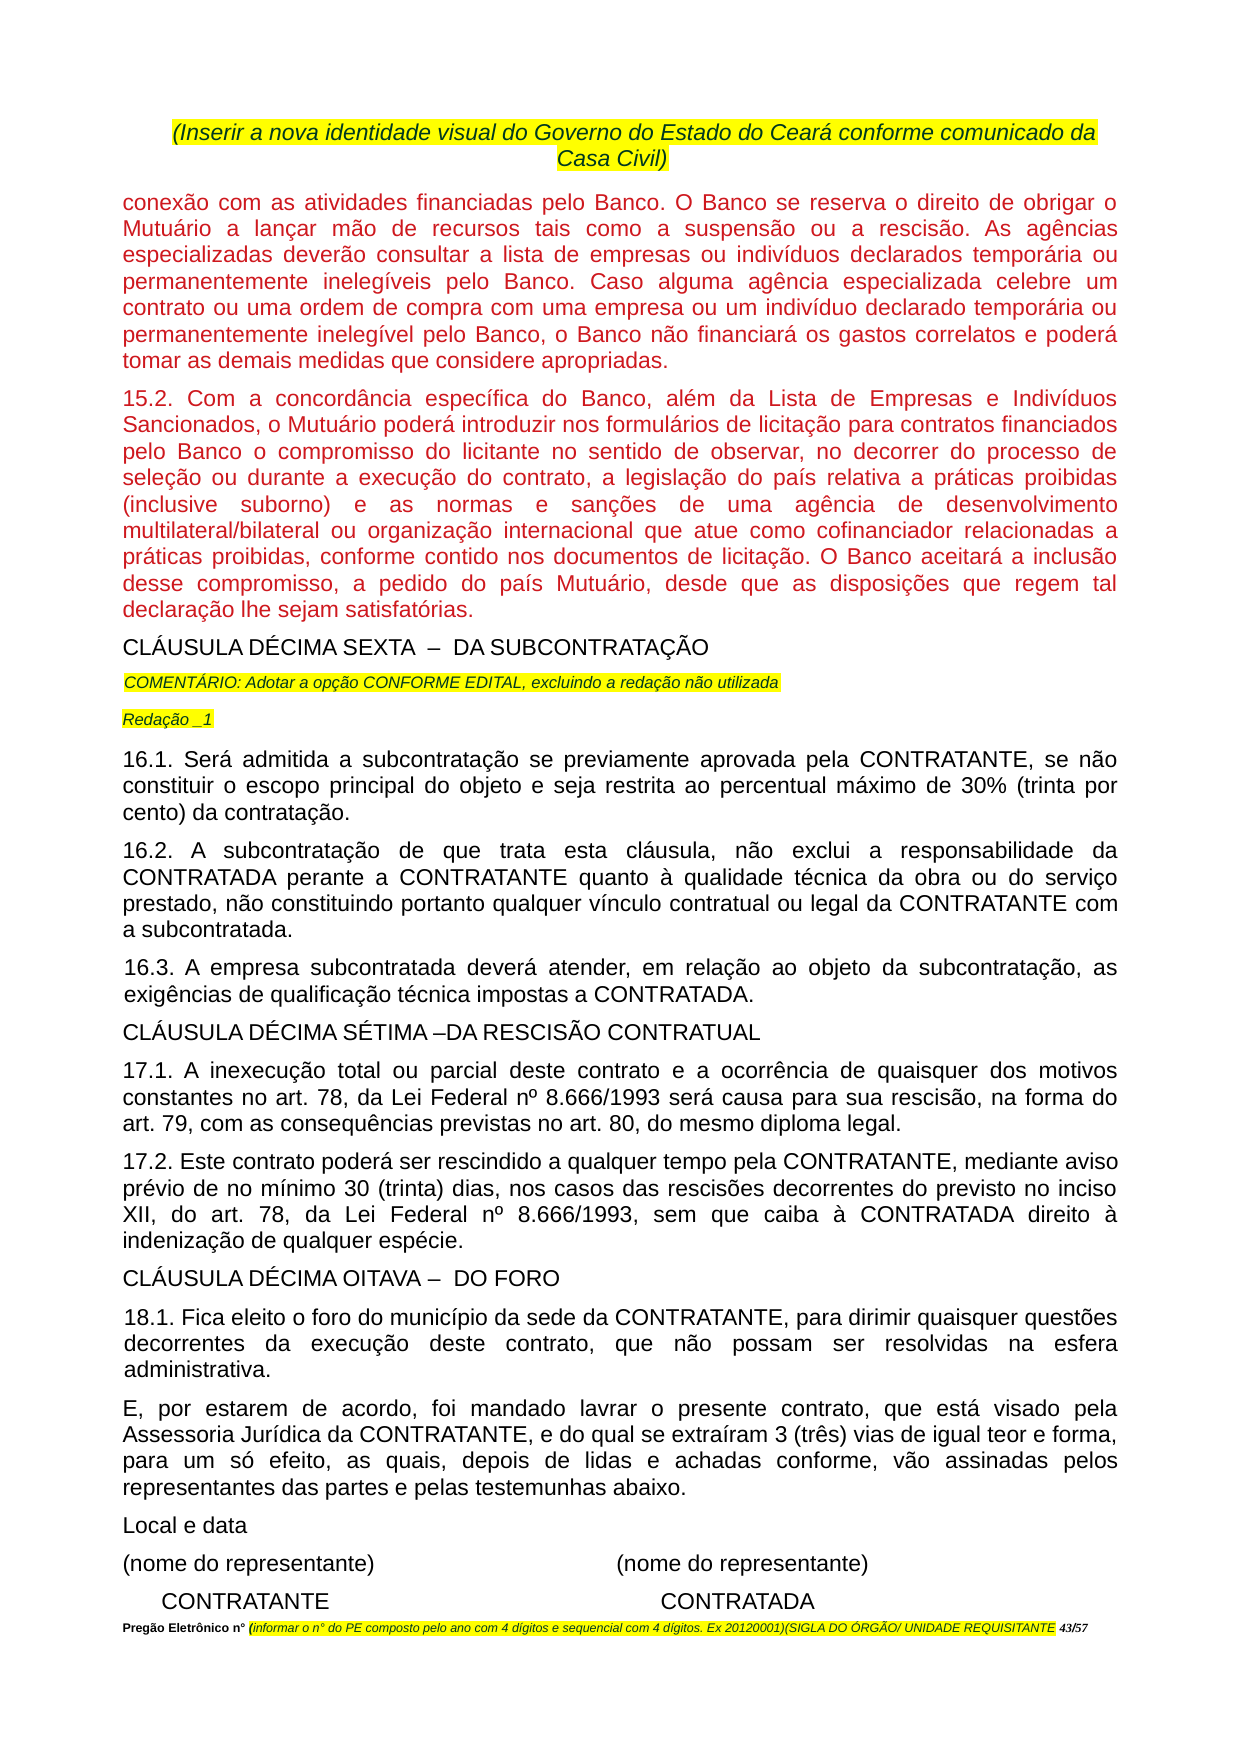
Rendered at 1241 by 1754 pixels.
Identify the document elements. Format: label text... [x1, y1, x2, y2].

text 16.3. A empresa subcontratada deverá atender, em relação ao objeto da subcontratação, as exigências de qualificação técnica impostas a CONTRATADA. [124, 954, 1118, 1007]
text 16.2. A subcontratação de que trata esta cláusula, não exclui a responsabilidade da CONTRATADA perante a CONTRATANTE quanto à qualidade técnica da obra ou do serviço prestado, não constituindo portanto qualquer vínculo contratual ou legal da CONTRATANTE com a subcontratada. [122, 837, 1118, 942]
text 17.2. Este contrato poderá ser rescindido a qualquer tempo pela CONTRATANTE, mediante aviso prévio de no mínimo 30 (trinta) dias, nos casos das rescisões decorrentes do previsto no inciso XII, do art. 78, da Lei Federal nº 8.666/1993, sem que caiba à CONTRATADA direito à indenização de qualquer espécie. [122, 1148, 1118, 1253]
text Redação _1 [122, 709, 1120, 728]
text CLÁUSULA DÉCIMA OITAVA – DO FORO [122, 1265, 1118, 1292]
text COMENTÁRIO: Adotar a opção CONFORME EDITAL, excluindo a redação não utilizada [124, 672, 1118, 692]
text E, por estarem de acordo, foi mandado lavrar o presente contrato, que está visado pela Assessoria Jurídica da CONTRATANTE, e do qual se extraíram 3 (três) vias de igual teor e forma, para um só efeito, as quais, depois de lidas e achadas conforme, vão assinadas pelos representantes das partes e pelas testemunhas abaixo. [122, 1394, 1118, 1500]
text Local e data [122, 1512, 1118, 1538]
text 16.1. Será admitida a subcontratação se previamente aprovada pela CONTRATANTE, se não constituir o escopo principal do objeto e seja restrita ao percentual máximo de 30% (trinta por cento) da contratação. [122, 746, 1118, 825]
text 18.1. Fica eleito o foro do município da sede da CONTRATANTE, para dirimir quaisquer questões decorrentes da execução deste contrato, que não possam ser resolvidas na esfera administrativa. [124, 1304, 1118, 1383]
text (nome do representante) (nome do representante) [122, 1550, 1118, 1576]
text CONTRATANTE CONTRATADA [161, 1588, 1119, 1615]
text CLÁUSULA DÉCIMA SEXTA – DA SUBCONTRATAÇÃO [122, 634, 1118, 661]
text conexão com as atividades financiadas pelo Banco. O Banco se reserva o direito de obrigar o Mutuário a lançar mão de recursos tais como a suspensão ou a rescisão. As agências especializadas deverão consultar a lista de empresas ou indivíduos declarados temporária ou permanentemente inelegíveis pelo Banco. Caso alguma agência especializada celebre um contrato ou uma ordem de compra com uma empresa ou um indivíduo declarado temporária ou permanentemente inelegível pelo Banco, o Banco não financiará os gastos correlatos e poderá tomar as demais medidas que considere apropriadas. [122, 189, 1118, 373]
text CLÁUSULA DÉCIMA SÉTIMA –DA RESCISÃO CONTRATUAL [122, 1019, 1118, 1045]
text 15.2. Com a concordância específica do Banco, além da Lista de Empresas e Indivíduos Sancionados, o Mutuário poderá introduzir nos formulários de licitação para contratos financiados pelo Banco o compromisso do licitante no sentido de observar, no decorrer do processo de seleção ou durante a execução do contrato, a legislação do país relativa a práticas proibidas (inclusive suborno) e as normas e sanções de uma agência de desenvolvimento multilateral/bilateral ou organização internacional que atue como cofinanciador relacionadas a práticas proibidas, conforme contido nos documentos de licitação. O Banco aceitará a inclusão desse compromisso, a pedido do país Mutuário, desde que as disposições que regem tal declaração lhe sejam satisfatórias. [122, 385, 1118, 622]
text 17.1. A inexecução total ou parcial deste contrato e a ocorrência de quaisquer dos motivos constantes no art. 78, da Lei Federal nº 8.666/1993 será causa para sua rescisão, na forma do art. 79, com as consequências previstas no art. 80, do mesmo diploma legal. [122, 1057, 1118, 1136]
